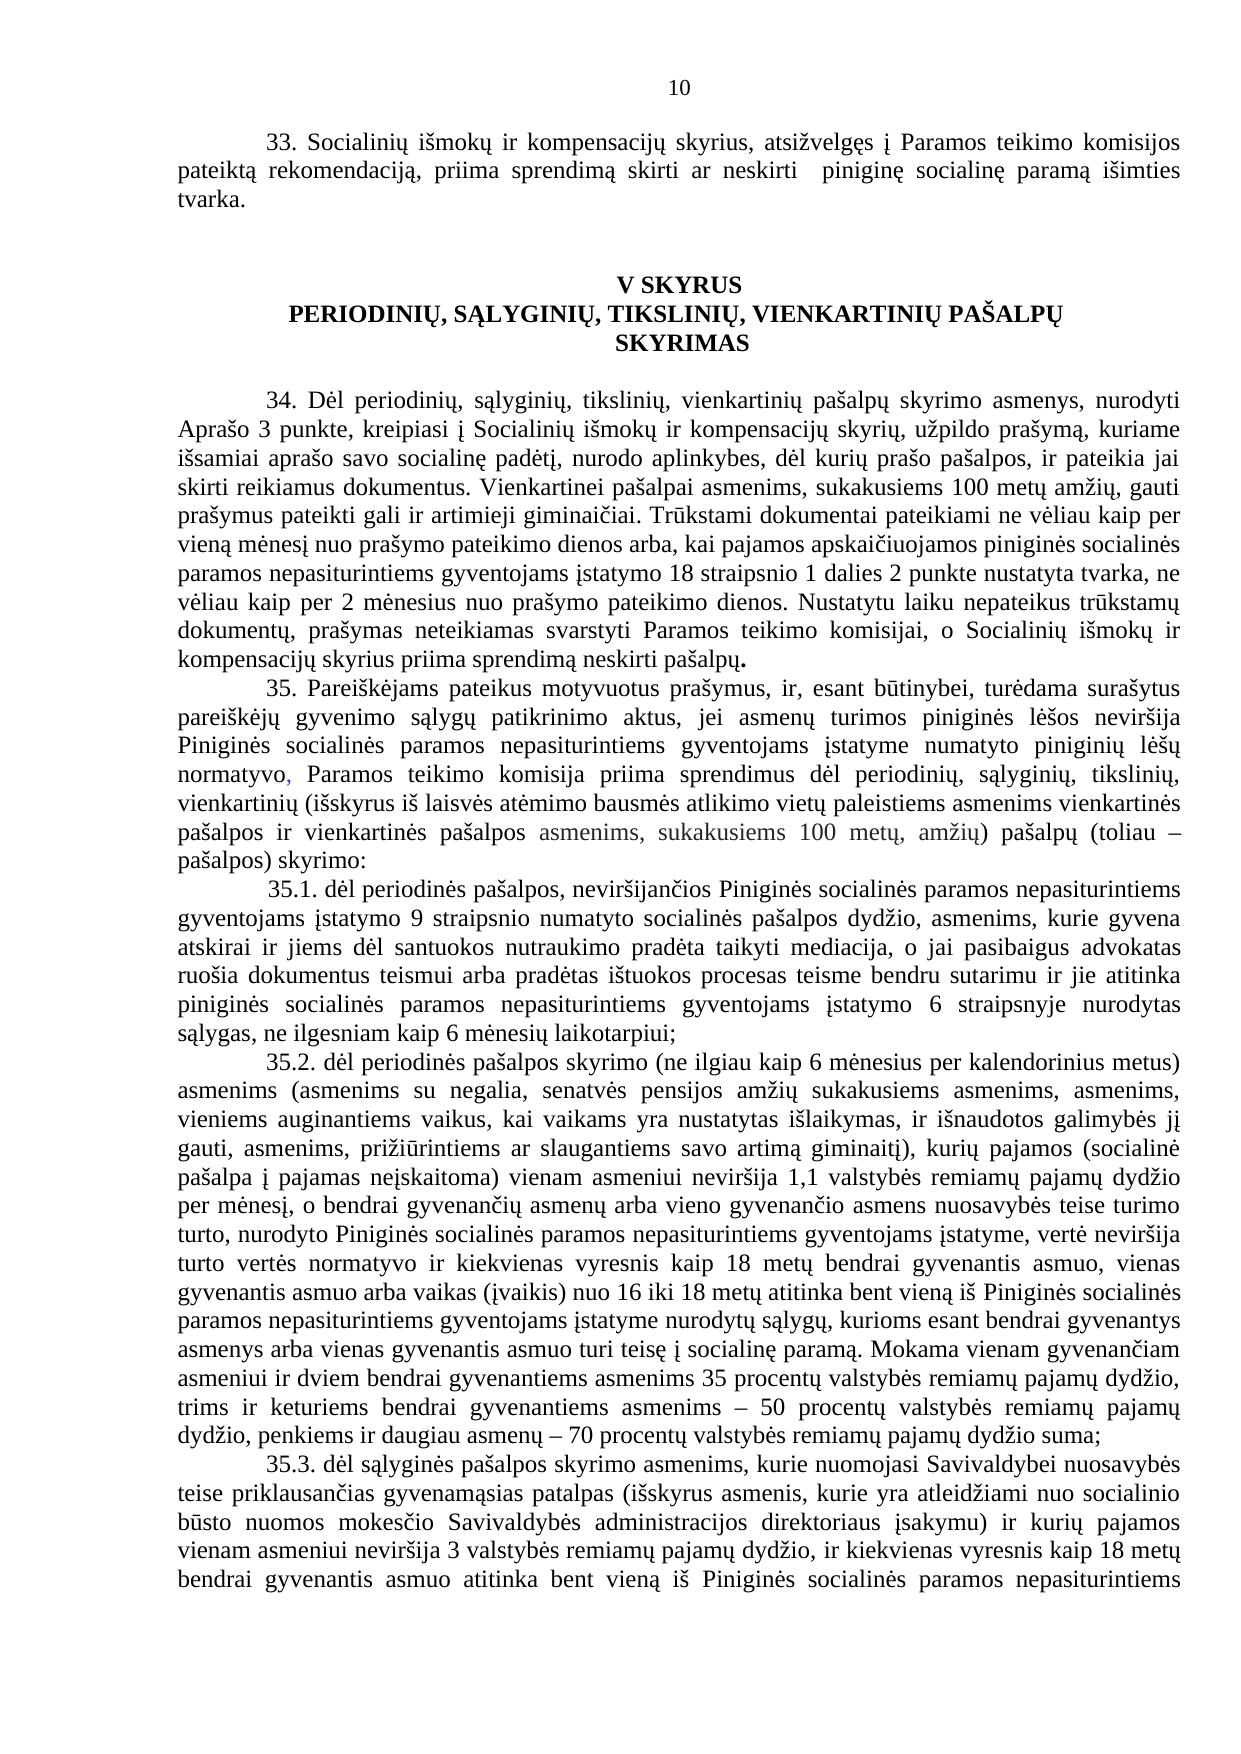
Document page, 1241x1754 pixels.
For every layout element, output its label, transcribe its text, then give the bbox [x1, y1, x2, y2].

text SKYRIMAS [177, 328, 1181, 357]
text 35.3. dėl sąlyginės pašalpos skyrimo asmenims, kurie nuomojasi Savivaldybei nuosavybės teise priklausančias gyvenamąsias patalpas (išskyrus asmenis, kurie yra atleidžiami nuo socialinio būsto nuomos mokesčio Savivaldybės administracijos direktoriaus įsakymu) ir kurių pajamos vienam asmeniui neviršija 3 valstybės remiamų pajamų dydžio, ir kiekvienas vyresnis kaip 18 metų bendrai gyvenantis asmuo atitinka bent vieną iš Piniginės socialinės paramos nepasiturintiems [177, 1449, 1181, 1593]
text V SKYRUS [177, 270, 1181, 299]
text 35.1. dėl periodinės pašalpos, neviršijančios Piniginės socialinės paramos nepasiturintiems gyventojams įstatymo 9 straipsnio numatyto socialinės pašalpos dydžio, asmenims, kurie gyvena atskirai ir jiems dėl santuokos nutraukimo pradėta taikyti mediacija, o jai pasibaigus advokatas ruošia dokumentus teismui arba pradėtas ištuokos procesas teisme bendru sutarimu ir jie atitinka piniginės socialinės paramos nepasiturintiems gyventojams įstatymo 6 straipsnyje nurodytas sąlygas, ne ilgesniam kaip 6 mėnesių laikotarpiui; [177, 874, 1181, 1047]
text PERIODINIŲ, SĄLYGINIŲ, TIKSLINIŲ, VIENKARTINIŲ PAŠALPŲ [177, 299, 1181, 328]
text 35. Pareiškėjams pateikus motyvuotus prašymus, ir, esant būtinybei, turėdama surašytus pareiškėjų gyvenimo sąlygų patikrinimo aktus, jei asmenų turimos piniginės lėšos neviršija Piniginės socialinės paramos nepasiturintiems gyventojams įstatyme numatyto piniginių lėšų normatyvo, Paramos teikimo komisija priima sprendimus dėl periodinių, sąlyginių, tikslinių, vienkartinių (išskyrus iš laisvės atėmimo bausmės atlikimo vietų paleistiems asmenims vienkartinės pašalpos ir vienkartinės pašalpos asmenims, sukakusiems 100 metų, amžių) pašalpų (toliau – pašalpos) skyrimo: [177, 673, 1181, 874]
text 35.2. dėl periodinės pašalpos skyrimo (ne ilgiau kaip 6 mėnesius per kalendorinius metus) asmenims (asmenims su negalia, senatvės pensijos amžių sukakusiems asmenims, asmenims, vieniems auginantiems vaikus, kai vaikams yra nustatytas išlaikymas, ir išnaudotos galimybės jį gauti, asmenims, prižiūrintiems ar slaugantiems savo artimą giminaitį), kurių pajamos (socialinė pašalpa į pajamas neįskaitoma) vienam asmeniui neviršija 1,1 valstybės remiamų pajamų dydžio per mėnesį, o bendrai gyvenančių asmenų arba vieno gyvenančio asmens nuosavybės teise turimo turto, nurodyto Piniginės socialinės paramos nepasiturintiems gyventojams įstatyme, vertė neviršija turto vertės normatyvo ir kiekvienas vyresnis kaip 18 metų bendrai gyvenantis asmuo, vienas gyvenantis asmuo arba vaikas (įvaikis) nuo 16 iki 18 metų atitinka bent vieną iš Piniginės socialinės paramos nepasiturintiems gyventojams įstatyme nurodytų sąlygų, kurioms esant bendrai gyvenantys asmenys arba vienas gyvenantis asmuo turi teisę į socialinę paramą. Mokama vienam gyvenančiam asmeniui ir dviem bendrai gyvenantiems asmenims 35 procentų valstybės remiamų pajamų dydžio, trims ir keturiems bendrai gyvenantiems asmenims – 50 procentų valstybės remiamų pajamų dydžio, penkiems ir daugiau asmenų – 70 procentų valstybės remiamų pajamų dydžio suma; [177, 1047, 1181, 1449]
text 34. Dėl periodinių, sąlyginių, tikslinių, vienkartinių pašalpų skyrimo asmenys, nurodyti Aprašo 3 punkte, kreipiasi į Socialinių išmokų ir kompensacijų skyrių, užpildo prašymą, kuriame išsamiai aprašo savo socialinę padėtį, nurodo aplinkybes, dėl kurių prašo pašalpos, ir pateikia jai skirti reikiamus dokumentus. Vienkartinei pašalpai asmenims, sukakusiems 100 metų amžių, gauti prašymus pateikti gali ir artimieji giminaičiai. Trūkstami dokumentai pateikiami ne vėliau kaip per vieną mėnesį nuo prašymo pateikimo dienos arba, kai pajamos apskaičiuojamos piniginės socialinės paramos nepasiturintiems gyventojams įstatymo 18 straipsnio 1 dalies 2 punkte nustatyta tvarka, ne vėliau kaip per 2 mėnesius nuo prašymo pateikimo dienos. Nustatytu laiku nepateikus trūkstamų dokumentų, prašymas neteikiamas svarstyti Paramos teikimo komisijai, o Socialinių išmokų ir kompensacijų skyrius priima sprendimą neskirti pašalpų. [177, 385, 1181, 673]
text 33. Socialinių išmokų ir kompensacijų skyrius, atsižvelgęs į Paramos teikimo komisijos pateiktą rekomendaciją, priima sprendimą skirti ar neskirti piniginę socialinę paramą išimties tvarka. [177, 127, 1181, 213]
